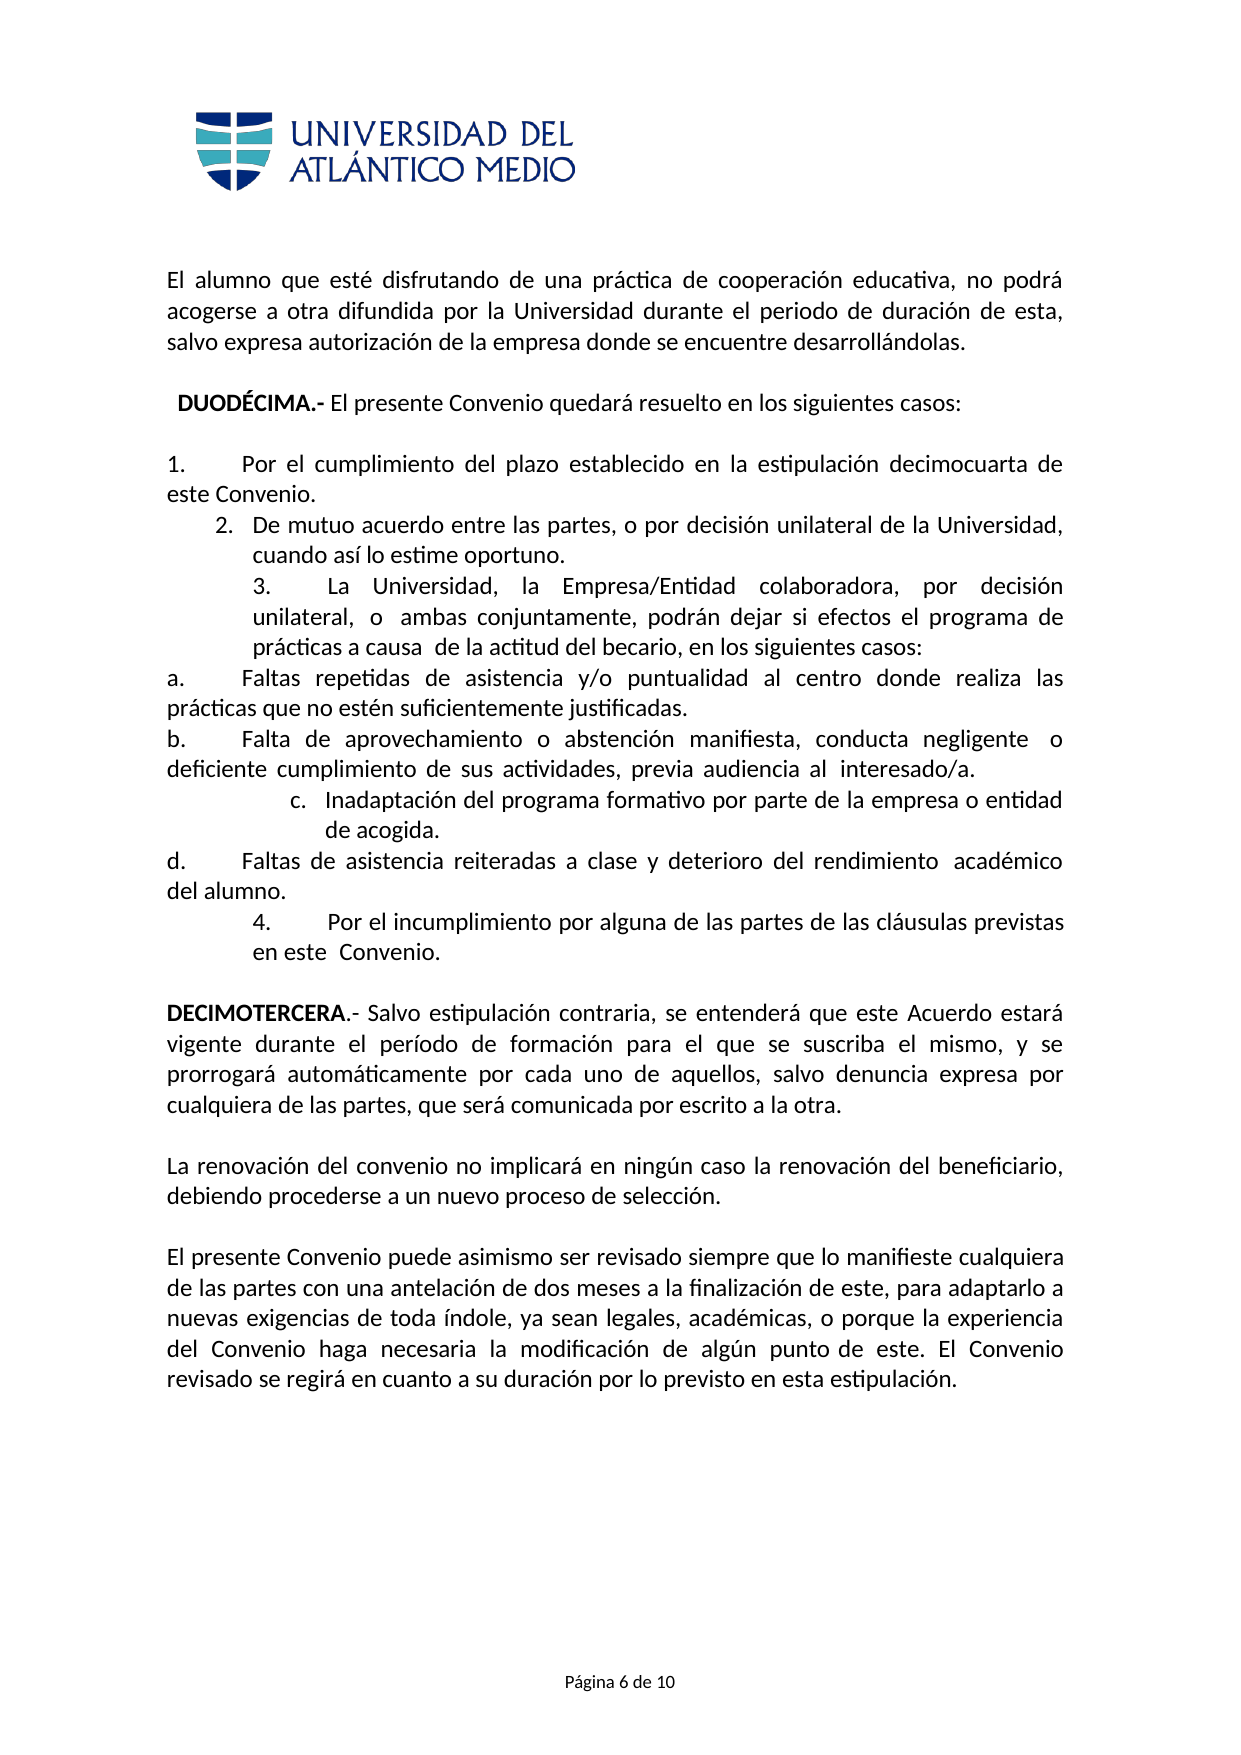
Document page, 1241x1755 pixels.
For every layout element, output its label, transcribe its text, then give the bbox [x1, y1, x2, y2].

list La Universidad, la Empresa/Entidad colaboradora, por decisión unilateral, o ambas conjuntamente, podrán dejar si efectos el programa de prácticas a causa de la actitud del becario, en los siguientes casos: [252, 570, 1064, 662]
text El presente Convenio puede asimismo ser revisado siempre que lo manifieste cualquiera de las partes con una antelación de dos meses a la finalización de este, para adaptarlo a nuevas exigencias de toda índole, ya sean legales, académicas, o porque la experiencia del Convenio haga necesaria la modificación de algún punto de este. El Convenio revisado se regirá en cuanto a su duración por lo previsto en esta estipulación. [167, 1241, 1064, 1394]
list Inadaptación del programa formativo por parte de la empresa o entidad de acogida. [290, 784, 1063, 845]
text DUODÉCIMA.- El presente Convenio quedará resuelto en los siguientes casos: [177, 387, 1076, 417]
list Faltas de asistencia reiteradas a clase y deterioro del rendimiento académico del alumno. [167, 845, 1063, 906]
list De mutuo acuerdo entre las partes, o por decisión unilateral de la Universidad, cuando así lo estime oportuno. [215, 509, 1064, 570]
text DECIMOTERCERA.- Salvo estipulación contraria, se entenderá que este Acuerdo estará vigente durante el período de formación para el que se suscriba el mismo, y se prorrogará automáticamente por cada uno de aquellos, salvo denuncia expresa por cualquiera de las partes, que será comunicada por escrito a la otra. [167, 997, 1064, 1119]
text La renovación del convenio no implicará en ningún caso la renovación del beneficiario, debiendo procederse a un nuevo proceso de selección. [167, 1150, 1063, 1211]
list Falta de aprovechamiento o abstención manifiesta, conducta negligente o deficiente cumplimiento de sus actividades, previa audiencia al interesado/a. [167, 723, 1063, 784]
list Por el cumplimiento del plazo establecido en la estipulación decimocuarta de este Convenio. [167, 448, 1063, 509]
list Faltas repetidas de asistencia y/o puntualidad al centro donde realiza las prácticas que no estén suficientemente justificadas. [167, 662, 1063, 723]
list Por el incumplimiento por alguna de las partes de las cláusulas previstas en este Convenio. [252, 906, 1064, 967]
text El alumno que esté disfrutando de una práctica de cooperación educativa, no podrá acogerse a otra difundida por la Universidad durante el periodo de duración de esta, salvo expresa autorización de la empresa donde se encuentre desarrollándolas. [167, 265, 1063, 356]
